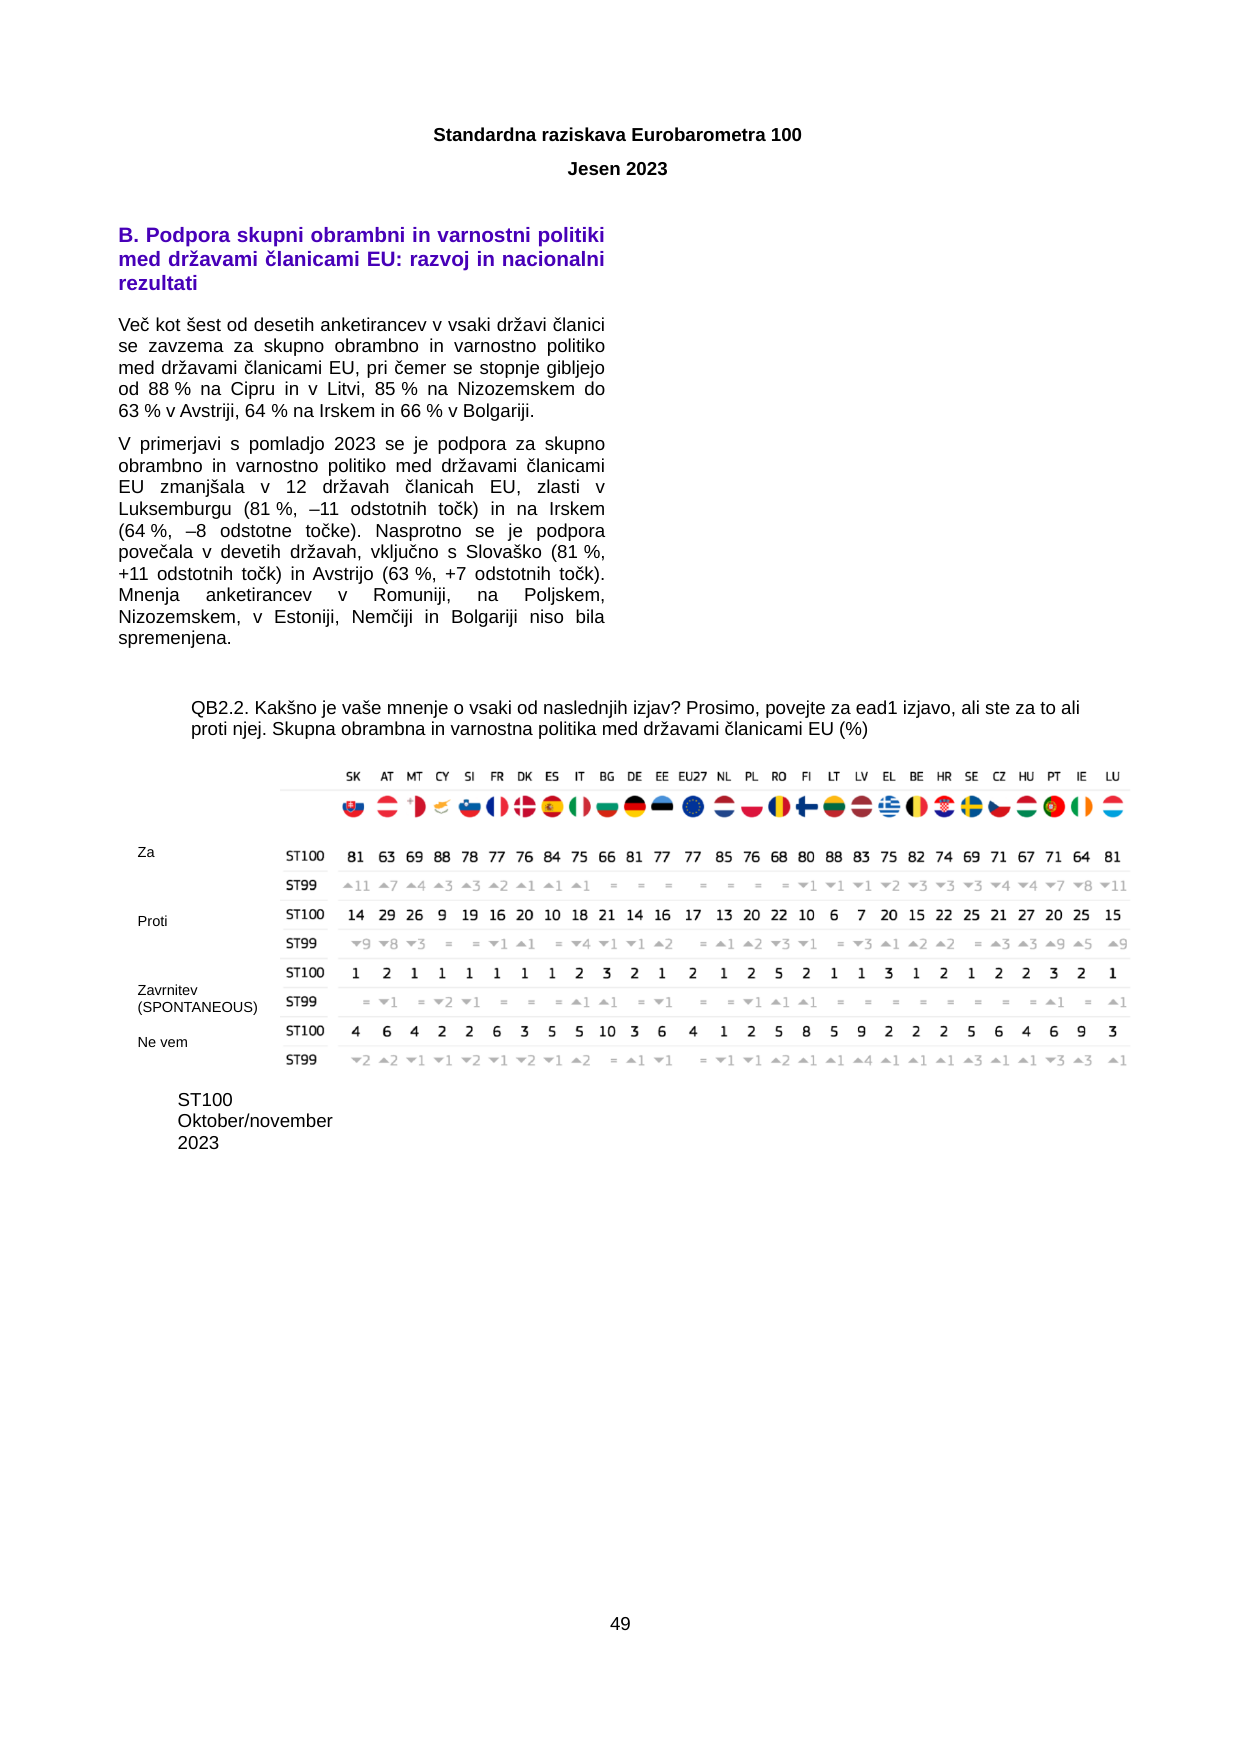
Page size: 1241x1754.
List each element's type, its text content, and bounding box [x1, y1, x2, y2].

text Več kot šest od desetih anketirancev v vsaki državi članici se zavzema za skupno obrambno in varnostno politiko med državami članicami EU, pri čemer se stopnje gibljejo od 88 % na Cipru in v Litvi, 85 % na Nizozemskem do 63 % v Avstriji, 64 % na Irskem in 66 % v Bolgariji. [118, 313, 605, 421]
picture [280, 761, 1142, 1086]
subtitle B. Podpora skupni obrambni in varnostni politiki med državami članicami EU: razvoj in nacionalni rezultati [118, 223, 605, 295]
text V primerjavi s pomladjo 2023 se je podpora za skupno obrambno in varnostno politiko med državami članicami EU zmanjšala v 12 državah članicah EU, zlasti v Luksemburgu (81 %, –11 odstotnih točk) in na Irskem (64 %, –8 odstotne točke). Nasprotno se je podpora povečala v devetih državah, vključno s Slovaško (81 %, +11 odstotnih točk) in Avstrijo (63 %, +7 odstotnih točk). Mnenja anketirancev v Romuniji, na Poljskem, Nizozemskem, v Estoniji, Nemčiji in Bolgariji niso bila spremenjena. [118, 433, 605, 649]
